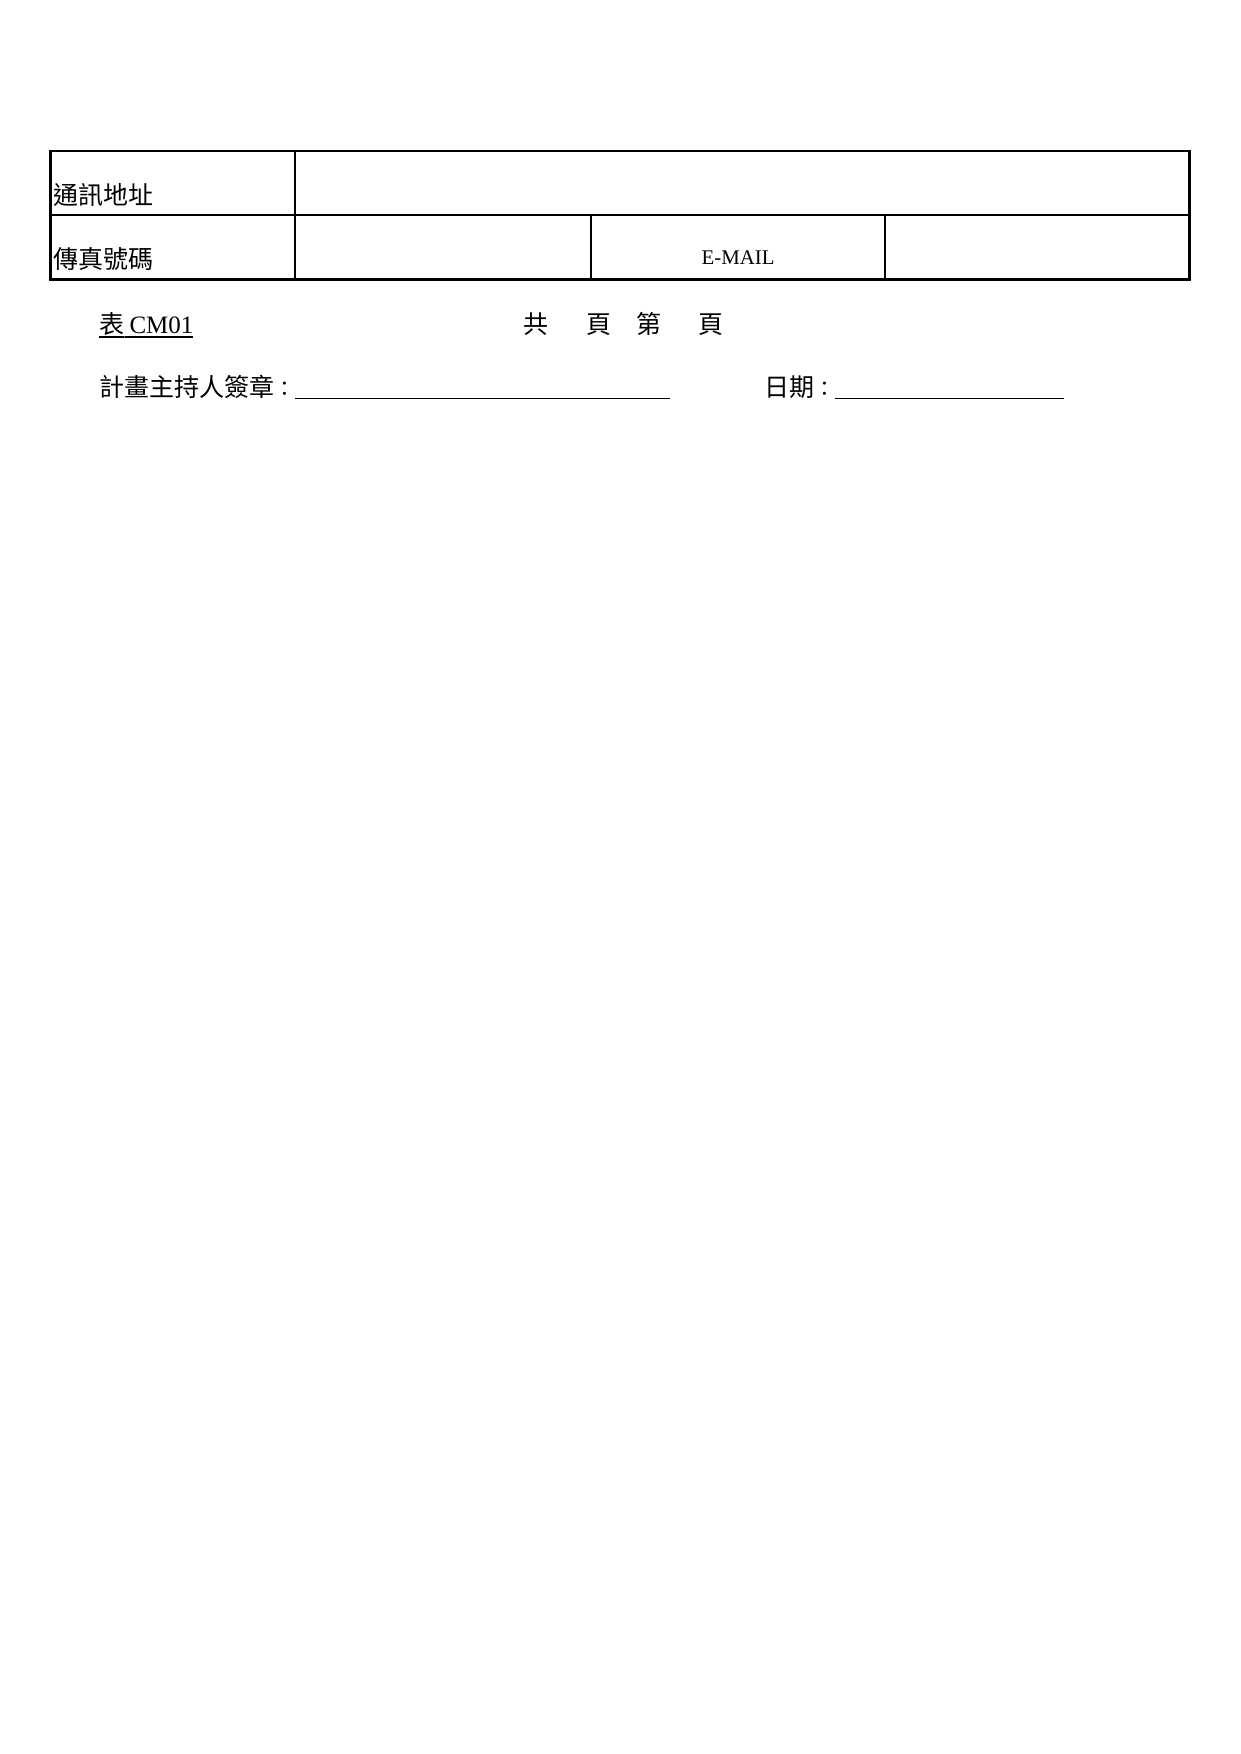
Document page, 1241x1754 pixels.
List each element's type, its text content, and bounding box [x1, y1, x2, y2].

table_cell E-MAIL [592, 216, 884, 278]
table_cell [296, 216, 590, 278]
table_cell 傳真號碼 [52, 216, 294, 278]
table_cell 通訊地址 [52, 152, 294, 214]
table_cell [296, 152, 1188, 214]
table_cell [886, 216, 1188, 278]
text 表CM01 共 頁 第 頁 [99, 281, 1139, 344]
text 計畫主持人簽章： 日期： [99, 344, 1139, 406]
